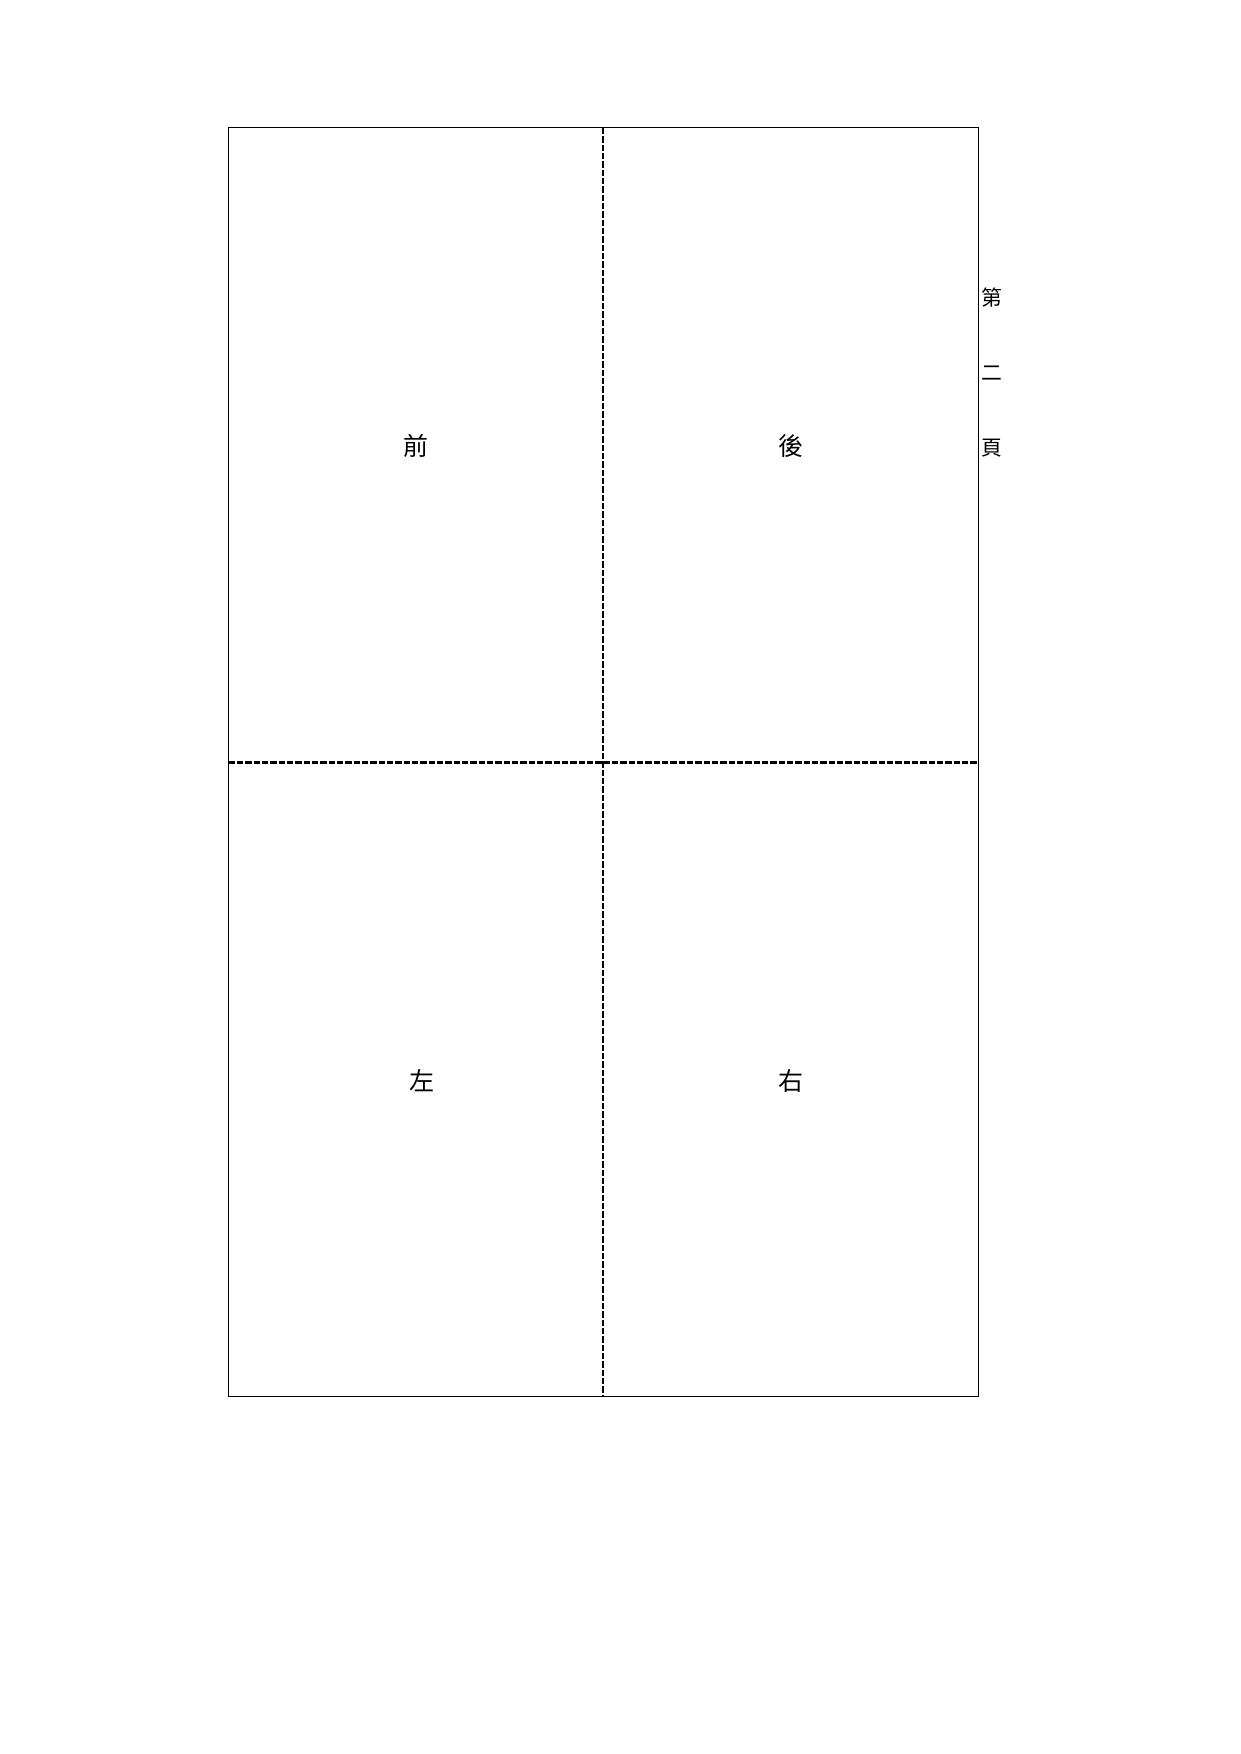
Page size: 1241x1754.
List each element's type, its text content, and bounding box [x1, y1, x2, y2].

table_cell 左 [229, 761, 603, 1396]
table_header 前 [229, 128, 603, 761]
table_header 第 二 頁 [979, 127, 1070, 761]
table_cell 右 [603, 761, 978, 1396]
table_cell [979, 761, 1070, 1396]
table_header 後 [603, 128, 978, 761]
